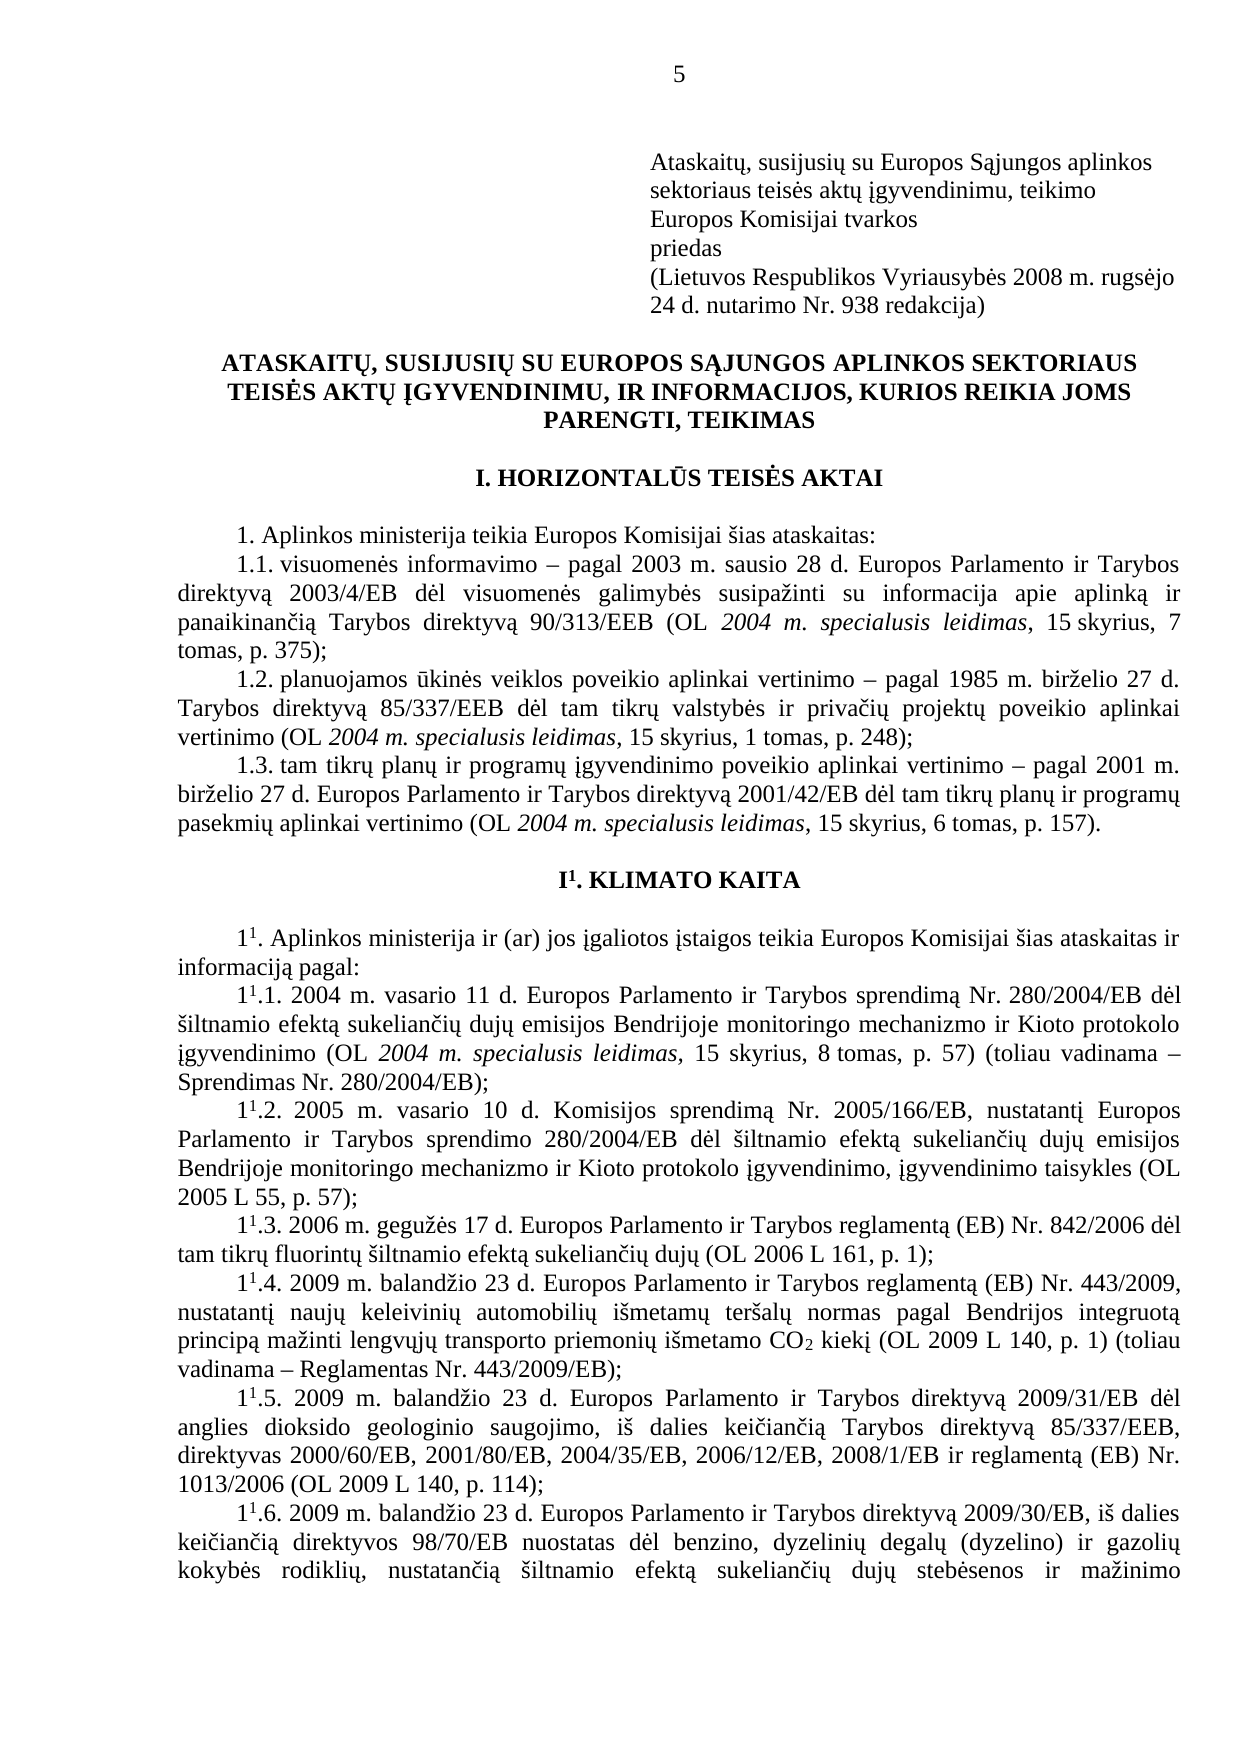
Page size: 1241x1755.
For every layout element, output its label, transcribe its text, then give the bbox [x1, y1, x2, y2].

text 11.4. 2009 m. balandžio 23 d. Europos Parlamento ir Tarybos reglamentą (EB) Nr. 443/2009, nustatantį naujų keleivinių automobilių išmetamų teršalų normas pagal Bendrijos integruotą principą mažinti lengvųjų transporto priemonių išmetamo CO2 kiekį (OL 2009 L 140, p. 1) (toliau vadinama – Reglamentas Nr. 443/2009/EB); [177, 1268, 1181, 1383]
text 11. Aplinkos ministerija ir (ar) jos įgaliotos įstaigos teikia Europos Komisijai šias ataskaitas ir informaciją pagal: [177, 923, 1181, 981]
text 11.3. 2006 m. gegužės 17 d. Europos Parlamento ir Tarybos reglamentą (EB) Nr. 842/2006 dėl tam tikrų fluorintų šiltnamio efektą sukeliančių dujų (OL 2006 L 161, p. 1); [177, 1211, 1181, 1268]
text I. Horizontalūs teisės aktai [177, 463, 1181, 492]
text 1.1. visuomenės informavimo – pagal 2003 m. sausio 28 d. Europos Parlamento ir Tarybos direktyvą 2003/4/EB dėl visuomenės galimybės susipažinti su informacija apie aplinką ir panaikinančią Tarybos direktyvą 90/313/EEB (OL 2004 m. specialusis leidimas, 15 skyrius, 7 tomas, p. 375); [177, 549, 1181, 664]
text priedas [650, 233, 1181, 262]
text 11.2. 2005 m. vasario 10 d. Komisijos sprendimą Nr. 2005/166/EB, nustatantį Europos Parlamento ir Tarybos sprendimo 280/2004/EB dėl šiltnamio efektą sukeliančių dujų emisijos Bendrijoje monitoringo mechanizmo ir Kioto protokolo įgyvendinimo, įgyvendinimo taisykles (OL 2005 L 55, p. 57); [177, 1096, 1181, 1211]
text I1. KLIMATO KAITA [177, 866, 1181, 894]
text 1.2. planuojamos ūkinės veiklos poveikio aplinkai vertinimo – pagal 1985 m. birželio 27 d. Tarybos direktyvą 85/337/EEB dėl tam tikrų valstybės ir privačių projektų poveikio aplinkai vertinimo (OL 2004 m. specialusis leidimas, 15 skyrius, 1 tomas, p. 248); [177, 664, 1181, 751]
text 11.5. 2009 m. balandžio 23 d. Europos Parlamento ir Tarybos direktyvą 2009/31/EB dėl anglies dioksido geologinio saugojimo, iš dalies keičiančią Tarybos direktyvą 85/337/EEB, direktyvas 2000/60/EB, 2001/80/EB, 2004/35/EB, 2006/12/EB, 2008/1/EB ir reglamentą (EB) Nr. 1013/2006 (OL 2009 L 140, p. 114); [177, 1383, 1181, 1498]
text 1. Aplinkos ministerija teikia Europos Komisijai šias ataskaitas: [177, 521, 1181, 549]
text 1.3. tam tikrų planų ir programų įgyvendinimo poveikio aplinkai vertinimo – pagal 2001 m. birželio 27 d. Europos Parlamento ir Tarybos direktyvą 2001/42/EB dėl tam tikrų planų ir programų pasekmių aplinkai vertinimo (OL 2004 m. specialusis leidimas, 15 skyrius, 6 tomas, p. 157). [177, 751, 1181, 837]
text 11.1. 2004 m. vasario 11 d. Europos Parlamento ir Tarybos sprendimą Nr. 280/2004/EB dėl šiltnamio efektą sukeliančių dujų emisijos Bendrijoje monitoringo mechanizmo ir Kioto protokolo įgyvendinimo (OL 2004 m. specialusis leidimas, 15 skyrius, 8 tomas, p. 57) (toliau vadinama – Sprendimas Nr. 280/2004/EB); [177, 981, 1181, 1096]
text Ataskaitų, susijusių su Europos Sąjungos aplinkos sektoriaus teisės aktų įgyvendinimu, teikimo Europos Komisijai tvarkos [650, 147, 1181, 233]
text 11.6. 2009 m. balandžio 23 d. Europos Parlamento ir Tarybos direktyvą 2009/30/EB, iš dalies keičiančią direktyvos 98/70/EB nuostatas dėl benzino, dyzelinių degalų (dyzelino) ir gazolių kokybės rodiklių, nustatančią šiltnamio efektą sukeliančių dujų stebėsenos ir mažinimo [177, 1498, 1181, 1584]
text ATASKAITŲ, SUSIJUSIŲ SU EUROPOS SĄJUNGOS APLINKOS SEKTORIAUS TEISĖS AKTŲ ĮGYVENDINIMU, IR INFORMACIJOS, KURIOS REIKIA JOMS PARENGTI, TEIKIMAS [177, 348, 1181, 434]
text (Lietuvos Respublikos Vyriausybės 2008 m. rugsėjo 24 d. nutarimo Nr. 938 redakcija) [650, 262, 1181, 319]
